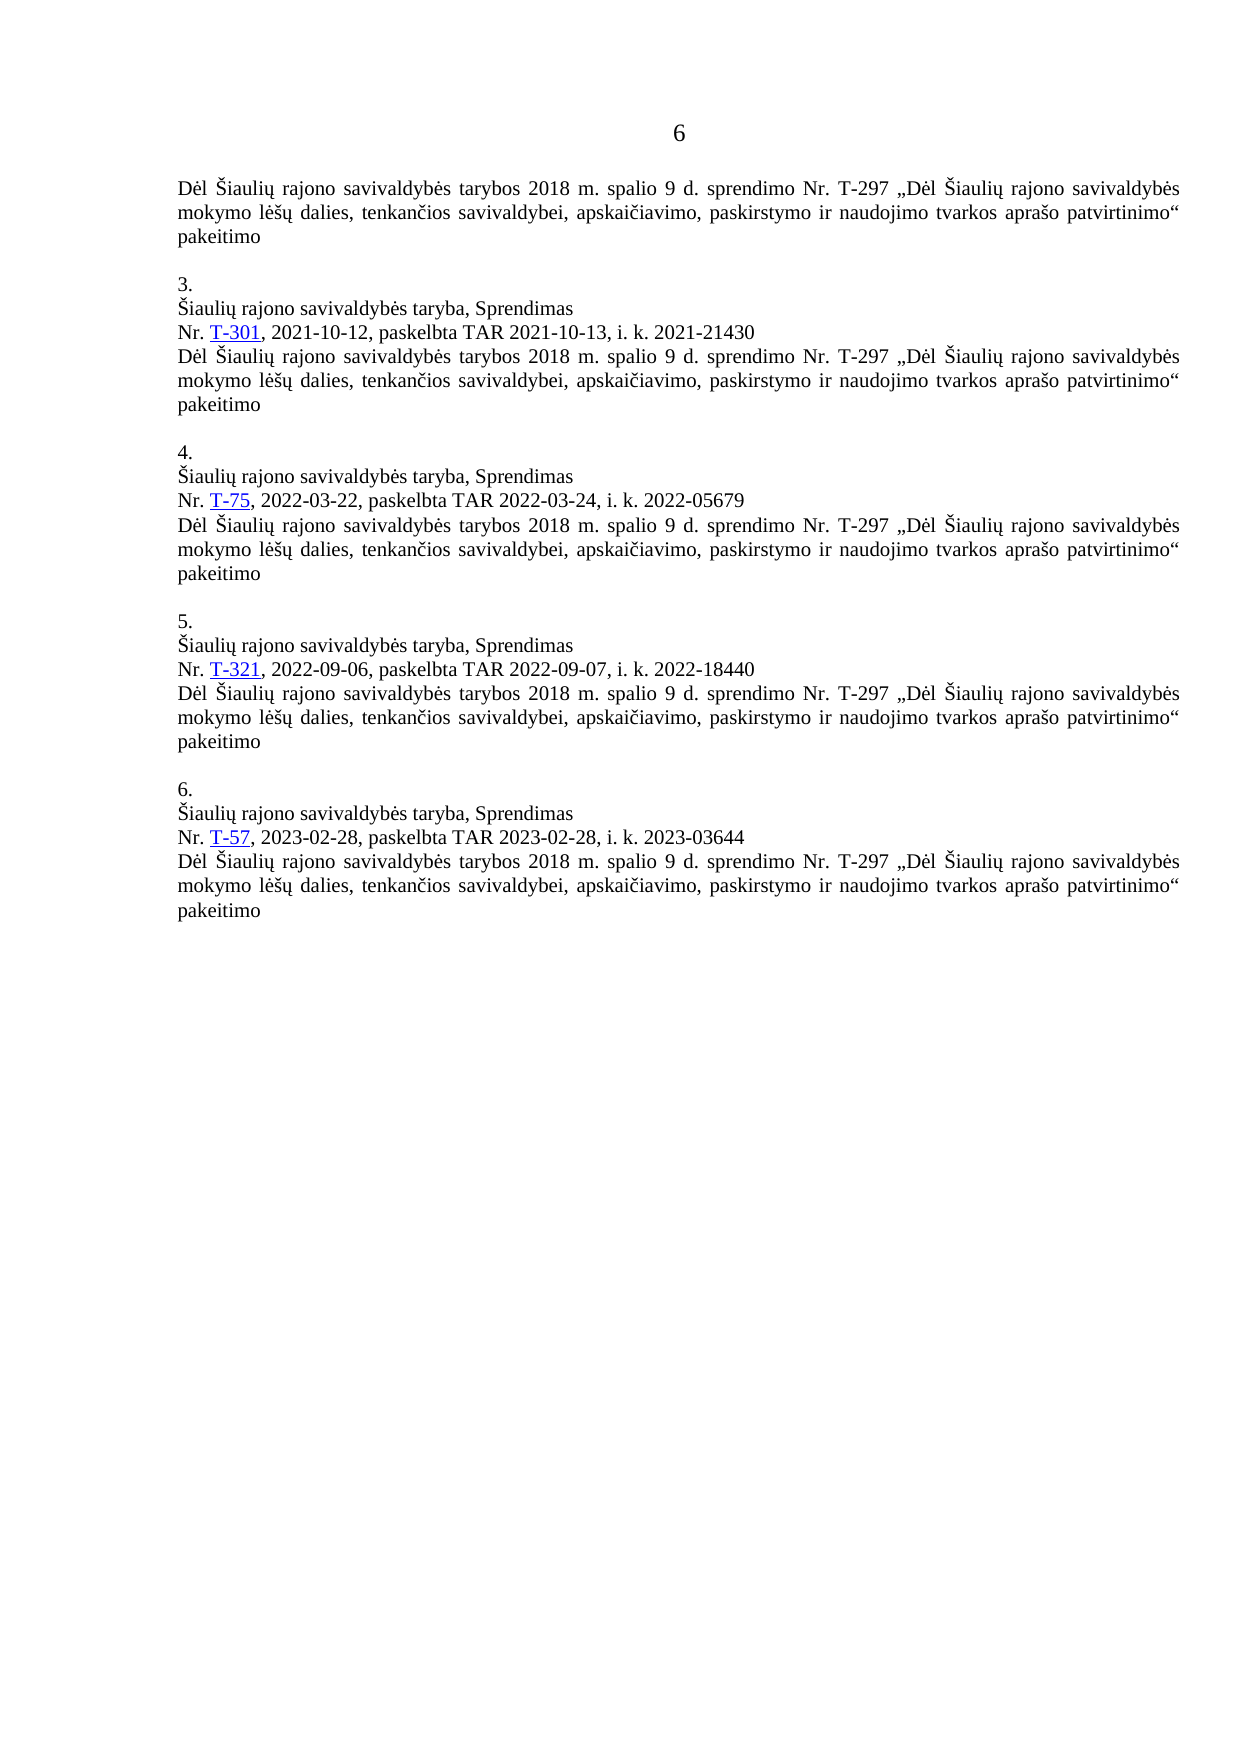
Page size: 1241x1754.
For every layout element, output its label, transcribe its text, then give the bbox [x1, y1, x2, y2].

text Šiaulių rajono savivaldybės taryba, Sprendimas [177, 633, 1181, 657]
text Dėl Šiaulių rajono savivaldybės tarybos 2018 m. spalio 9 d. sprendimo Nr. T-297 „Dėl Šiaulių rajono savivaldybės mokymo lėšų dalies, tenkančios savivaldybei, apskaičiavimo, paskirstymo ir naudojimo tvarkos aprašo patvirtinimo“ pakeitimo [177, 681, 1181, 753]
text Dėl Šiaulių rajono savivaldybės tarybos 2018 m. spalio 9 d. sprendimo Nr. T-297 „Dėl Šiaulių rajono savivaldybės mokymo lėšų dalies, tenkančios savivaldybei, apskaičiavimo, paskirstymo ir naudojimo tvarkos aprašo patvirtinimo“ pakeitimo [177, 512, 1181, 585]
text 5. [177, 609, 1181, 633]
text Dėl Šiaulių rajono savivaldybės tarybos 2018 m. spalio 9 d. sprendimo Nr. T-297 „Dėl Šiaulių rajono savivaldybės mokymo lėšų dalies, tenkančios savivaldybei, apskaičiavimo, paskirstymo ir naudojimo tvarkos aprašo patvirtinimo“ pakeitimo [177, 344, 1181, 416]
text Nr. T-321, 2022-09-06, paskelbta TAR 2022-09-07, i. k. 2022-18440 [177, 657, 1181, 681]
text Dėl Šiaulių rajono savivaldybės tarybos 2018 m. spalio 9 d. sprendimo Nr. T-297 „Dėl Šiaulių rajono savivaldybės mokymo lėšų dalies, tenkančios savivaldybei, apskaičiavimo, paskirstymo ir naudojimo tvarkos aprašo patvirtinimo“ pakeitimo [177, 849, 1181, 922]
text Šiaulių rajono savivaldybės taryba, Sprendimas [177, 296, 1181, 320]
text Dėl Šiaulių rajono savivaldybės tarybos 2018 m. spalio 9 d. sprendimo Nr. T-297 „Dėl Šiaulių rajono savivaldybės mokymo lėšų dalies, tenkančios savivaldybei, apskaičiavimo, paskirstymo ir naudojimo tvarkos aprašo patvirtinimo“ pakeitimo [177, 176, 1181, 248]
text 6. [177, 777, 1181, 801]
text Nr. T-75, 2022-03-22, paskelbta TAR 2022-03-24, i. k. 2022-05679 [177, 488, 1181, 512]
text Šiaulių rajono savivaldybės taryba, Sprendimas [177, 801, 1181, 825]
text Šiaulių rajono savivaldybės taryba, Sprendimas [177, 464, 1181, 488]
text Nr. T-57, 2023-02-28, paskelbta TAR 2023-02-28, i. k. 2023-03644 [177, 825, 1181, 849]
text Nr. T-301, 2021-10-12, paskelbta TAR 2021-10-13, i. k. 2021-21430 [177, 320, 1181, 344]
text 3. [177, 272, 1181, 296]
text 4. [177, 440, 1181, 464]
